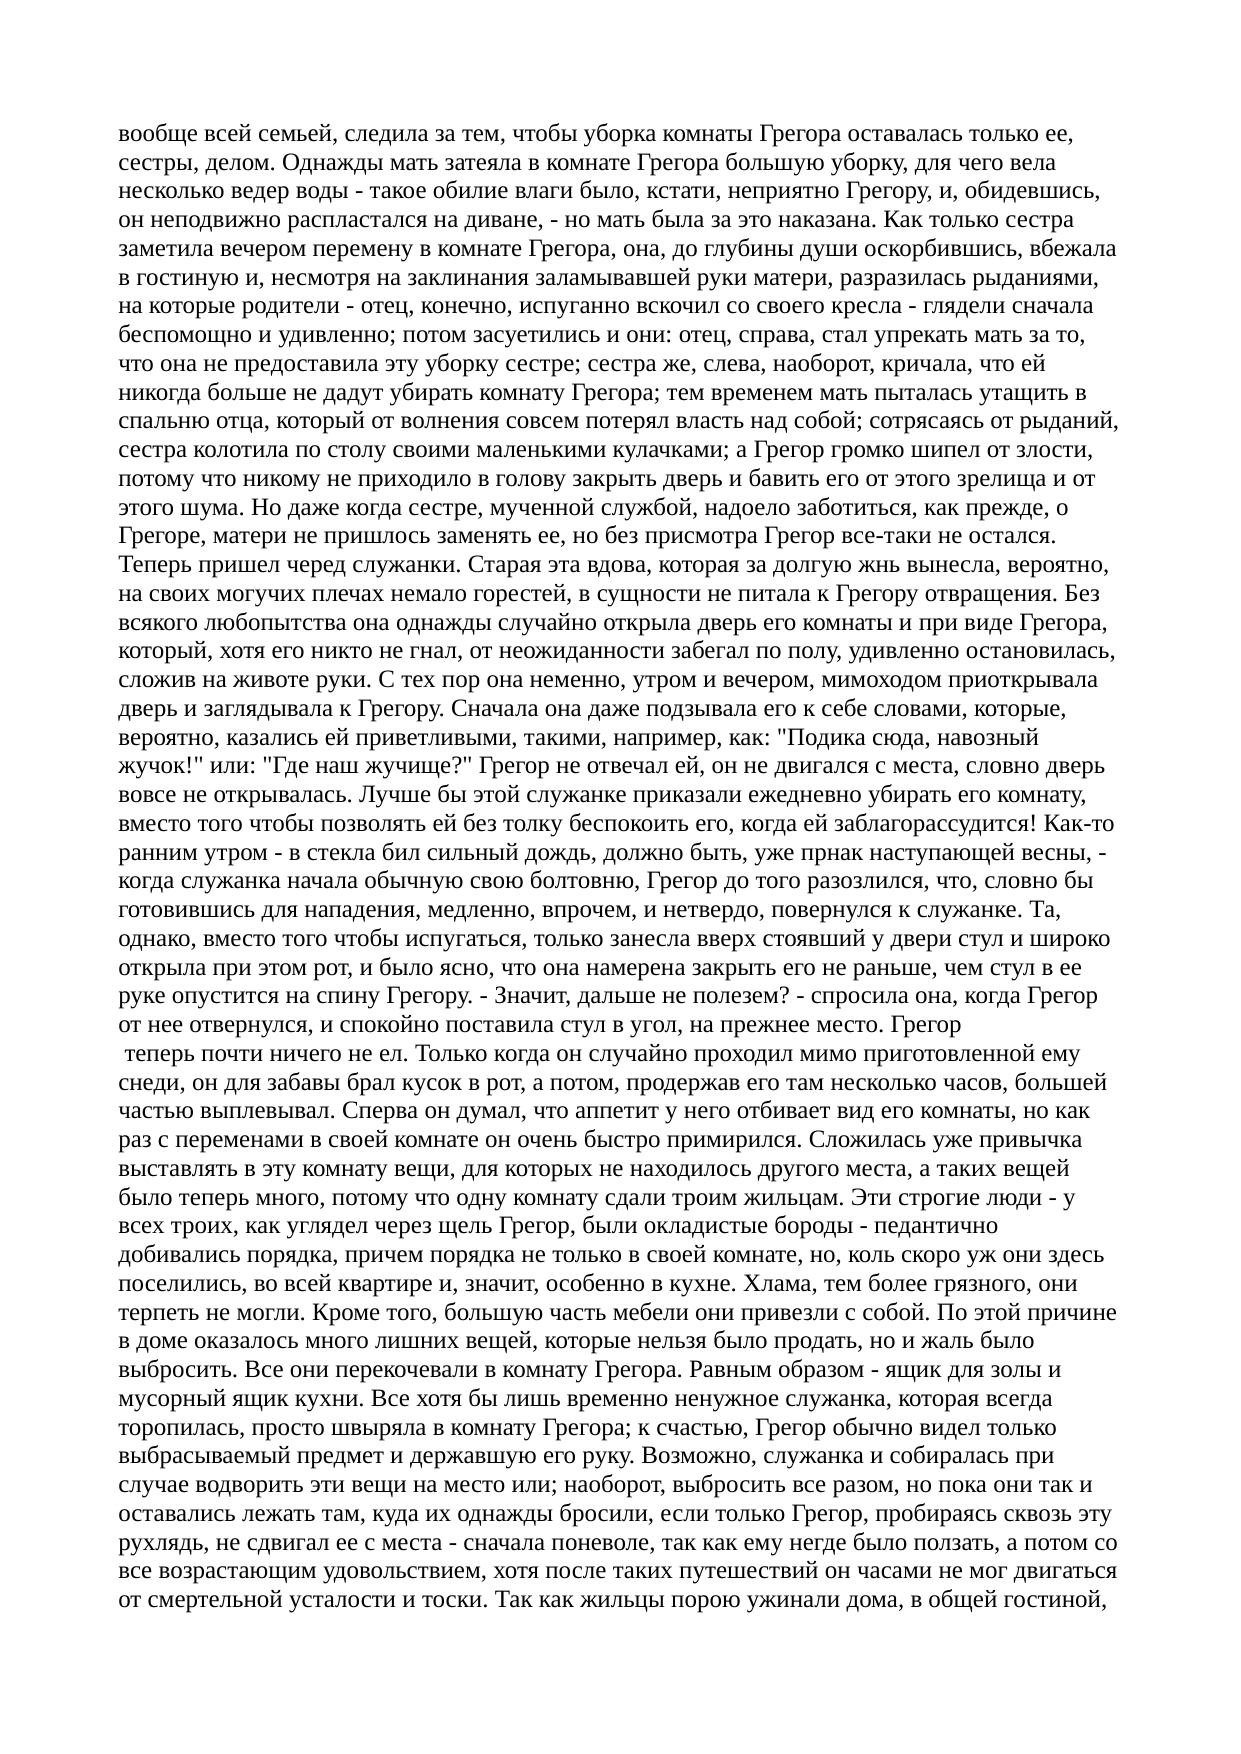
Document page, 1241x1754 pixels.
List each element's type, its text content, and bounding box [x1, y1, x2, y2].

text вообще всей семьей, следила за тем, чтобы уборка комнаты Грегора оставалась только ее, сестры, делом. Однажды мать затеяла в комнате Грегора большую уборку, для чего вела несколько ведер воды - такое обилие влаги было, кстати, неприятно Грегору, и, обидевшись, он неподвижно распластался на диване, - но мать была за это наказана. Как только сестра заметила вечером перемену в комнате Грегора, она, до глубины души оскорбившись, вбежала в гостиную и, несмотря на заклинания заламывавшей руки матери, разразилась рыданиями, на которые родители - отец, конечно, испуганно вскочил со своего кресла - глядели сначала беспомощно и удивленно; потом засуетились и они: отец, справа, стал упрекать мать за то, что она не предоставила эту уборку сестре; сестра же, слева, наоборот, кричала, что ей никогда больше не дадут убирать комнату Грегора; тем временем мать пыталась утащить в спальню отца, который от волнения совсем потерял власть над собой; сотрясаясь от рыданий, сестра колотила по столу своими маленькими кулачками; а Грегор громко шипел от злости, потому что никому не приходило в голову закрыть дверь и бавить его от этого зрелища и от этого шума. Но даже когда сестре, мученной службой, надоело заботиться, как прежде, о Грегоре, матери не пришлось заменять ее, но без присмотра Грегор все-таки не остался. Теперь пришел черед служанки. Старая эта вдова, которая за долгую жнь вынесла, вероятно, на своих могучих плечах немало горестей, в сущности не питала к Грегору отвращения. Без всякого любопытства она однажды случайно открыла дверь его комнаты и при виде Грегора, который, хотя его никто не гнал, от неожиданности забегал по полу, удивленно остановилась, сложив на животе руки. С тех пор она неменно, утром и вечером, мимоходом приоткрывала дверь и заглядывала к Грегору. Сначала она даже подзывала его к себе словами, которые, вероятно, казались ей приветливыми, такими, например, как: "Подика сюда, навозный жучок!" или: "Где наш жучище?" Грегор не отвечал ей, он не двигался с места, словно дверь вовсе не открывалась. Лучше бы этой служанке приказали ежедневно убирать его комнату, вместо того чтобы позволять ей без толку беспокоить его, когда ей заблагорассудится! Как-то ранним утром - в стекла бил сильный дождь, должно быть, уже прнак наступающей весны, - когда служанка начала обычную свою болтовню, Грегор до того разозлился, что, словно бы готовившись для нападения, медленно, впрочем, и нетвердо, повернулся к служанке. Та, однако, вместо того чтобы испугаться, только занесла вверх стоявший у двери стул и широко открыла при этом рот, и было ясно, что она намерена закрыть его не раньше, чем стул в ее руке опустится на спину Грегору. - Значит, дальше не полезем? - спросила она, когда Грегор от нее отвернулся, и спокойно поставила стул в угол, на прежнее место. Грегор [118, 118, 1122, 1038]
text теперь почти ничего не ел. Только когда он случайно проходил мимо приготовленной ему снеди, он для забавы брал кусок в рот, а потом, продержав его там несколько часов, большей частью выплевывал. Сперва он думал, что аппетит у него отбивает вид его комнаты, но как раз с переменами в своей комнате он очень быстро примирился. Сложилась уже привычка выставлять в эту комнату вещи, для которых не находилось другого места, а таких вещей было теперь много, потому что одну комнату сдали троим жильцам. Эти строгие люди - у всех троих, как углядел через щель Грегор, были окладистые бороды - педантично добивались порядка, причем порядка не только в своей комнате, но, коль скоро уж они здесь поселились, во всей квартире и, значит, особенно в кухне. Хлама, тем более грязного, они терпеть не могли. Кроме того, большую часть мебели они привезли с собой. По этой причине в доме оказалось много лишних вещей, которые нельзя было продать, но и жаль было выбросить. Все они перекочевали в комнату Грегора. Равным образом - ящик для золы и мусорный ящик кухни. Все хотя бы лишь временно ненужное служанка, которая всегда торопилась, просто швыряла в комнату Грегора; к счастью, Грегор обычно видел только выбрасываемый предмет и державшую его руку. Возможно, служанка и собиралась при случае водворить эти вещи на место или; наоборот, выбросить все разом, но пока они так и оставались лежать там, куда их однажды бросили, если только Грегор, пробираясь сквозь эту рухлядь, не сдвигал ее с места - сначала поневоле, так как ему негде было ползать, а потом со все возрастающим удовольствием, хотя после таких путешествий он часами не мог двигаться от смертельной усталости и тоски. Так как жильцы порою ужинали дома, в общей гостиной, [118, 1038, 1122, 1613]
